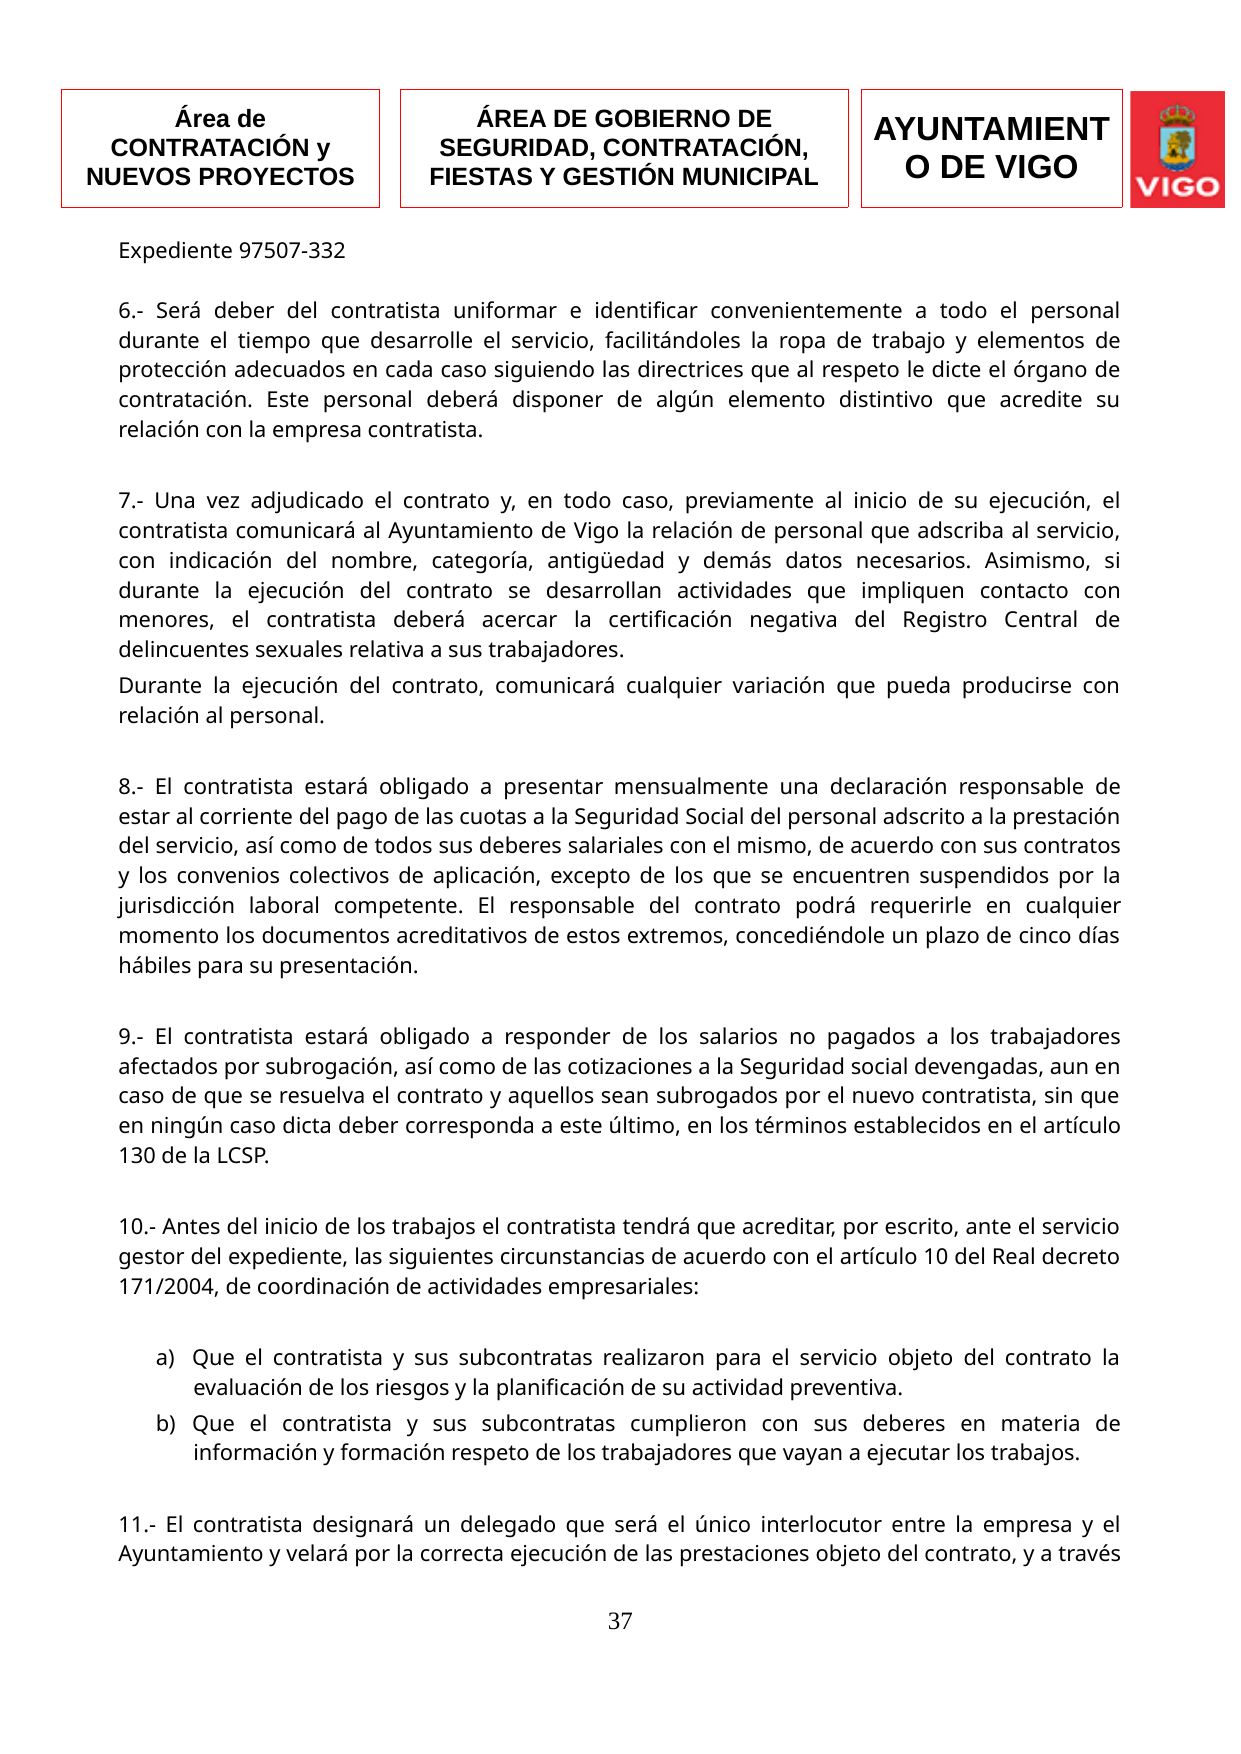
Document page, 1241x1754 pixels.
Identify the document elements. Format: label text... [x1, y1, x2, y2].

picture [1130, 91, 1225, 208]
text 6.- Será deber del contratista uniformar e identificar convenientemente a todo el personal durante el tiempo que desarrolle el servicio, facilitándoles la ropa de trabajo y elementos de protección adecuados en cada caso siguiendo las directrices que al respeto le dicte el órgano de contratación. Este personal deberá disponer de algún elemento distintivo que acredite su relación con la empresa contratista. [118, 295, 1122, 444]
text Durante la ejecución del contrato, comunicará cualquier variación que pueda producirse con relación al personal. [118, 670, 1122, 729]
list Que el contratista y sus subcontratas cumplieron con sus deberes en materia de información y formación respeto de los trabajadores que vayan a ejecutar los trabajos. [156, 1407, 1122, 1467]
text 10.- Antes del inicio de los trabajos el contratista tendrá que acreditar, por escrito, ante el servicio gestor del expediente, las siguientes circunstancias de acuerdo con el artículo 10 del Real decreto 171/2004, de coordinación de actividades empresariales: [118, 1211, 1122, 1301]
text 7.- Una vez adjudicado el contrato y, en todo caso, previamente al inicio de su ejecución, el contratista comunicará al Ayuntamiento de Vigo la relación de personal que adscriba al servicio, con indicación del nombre, categoría, antigüedad y demás datos necesarios. Asimismo, si durante la ejecución del contrato se desarrollan actividades que impliquen contacto con menores, el contratista deberá acercar la certificación negativa del Registro Central de delincuentes sexuales relativa a sus trabajadores. [118, 485, 1122, 664]
list Que el contratista y sus subcontratas realizaron para el servicio objeto del contrato la evaluación de los riesgos y la planificación de su actividad preventiva. [156, 1342, 1122, 1402]
text 9.- El contratista estará obligado a responder de los salarios no pagados a los trabajadores afectados por subrogación, así como de las cotizaciones a la Seguridad social devengadas, aun en caso de que se resuelva el contrato y aquellos sean subrogados por el nuevo contratista, sin que en ningún caso dicta deber corresponda a este último, en los términos establecidos en el artículo 130 de la LCSP. [118, 1021, 1122, 1170]
text 11.- El contratista designará un delegado que será el único interlocutor entre la empresa y el Ayuntamiento y velará por la correcta ejecución de las prestaciones objeto del contrato, y a través [118, 1508, 1122, 1568]
text 8.- El contratista estará obligado a presentar mensualmente una declaración responsable de estar al corriente del pago de las cuotas a la Seguridad Social del personal adscrito a la prestación del servicio, así como de todos sus deberes salariales con el mismo, de acuerdo con sus contratos y los convenios colectivos de aplicación, excepto de los que se encuentren suspendidos por la jurisdicción laboral competente. El responsable del contrato podrá requerirle en cualquier momento los documentos acreditativos de estos extremos, concediéndole un plazo de cinco días hábiles para su presentación. [118, 771, 1122, 979]
